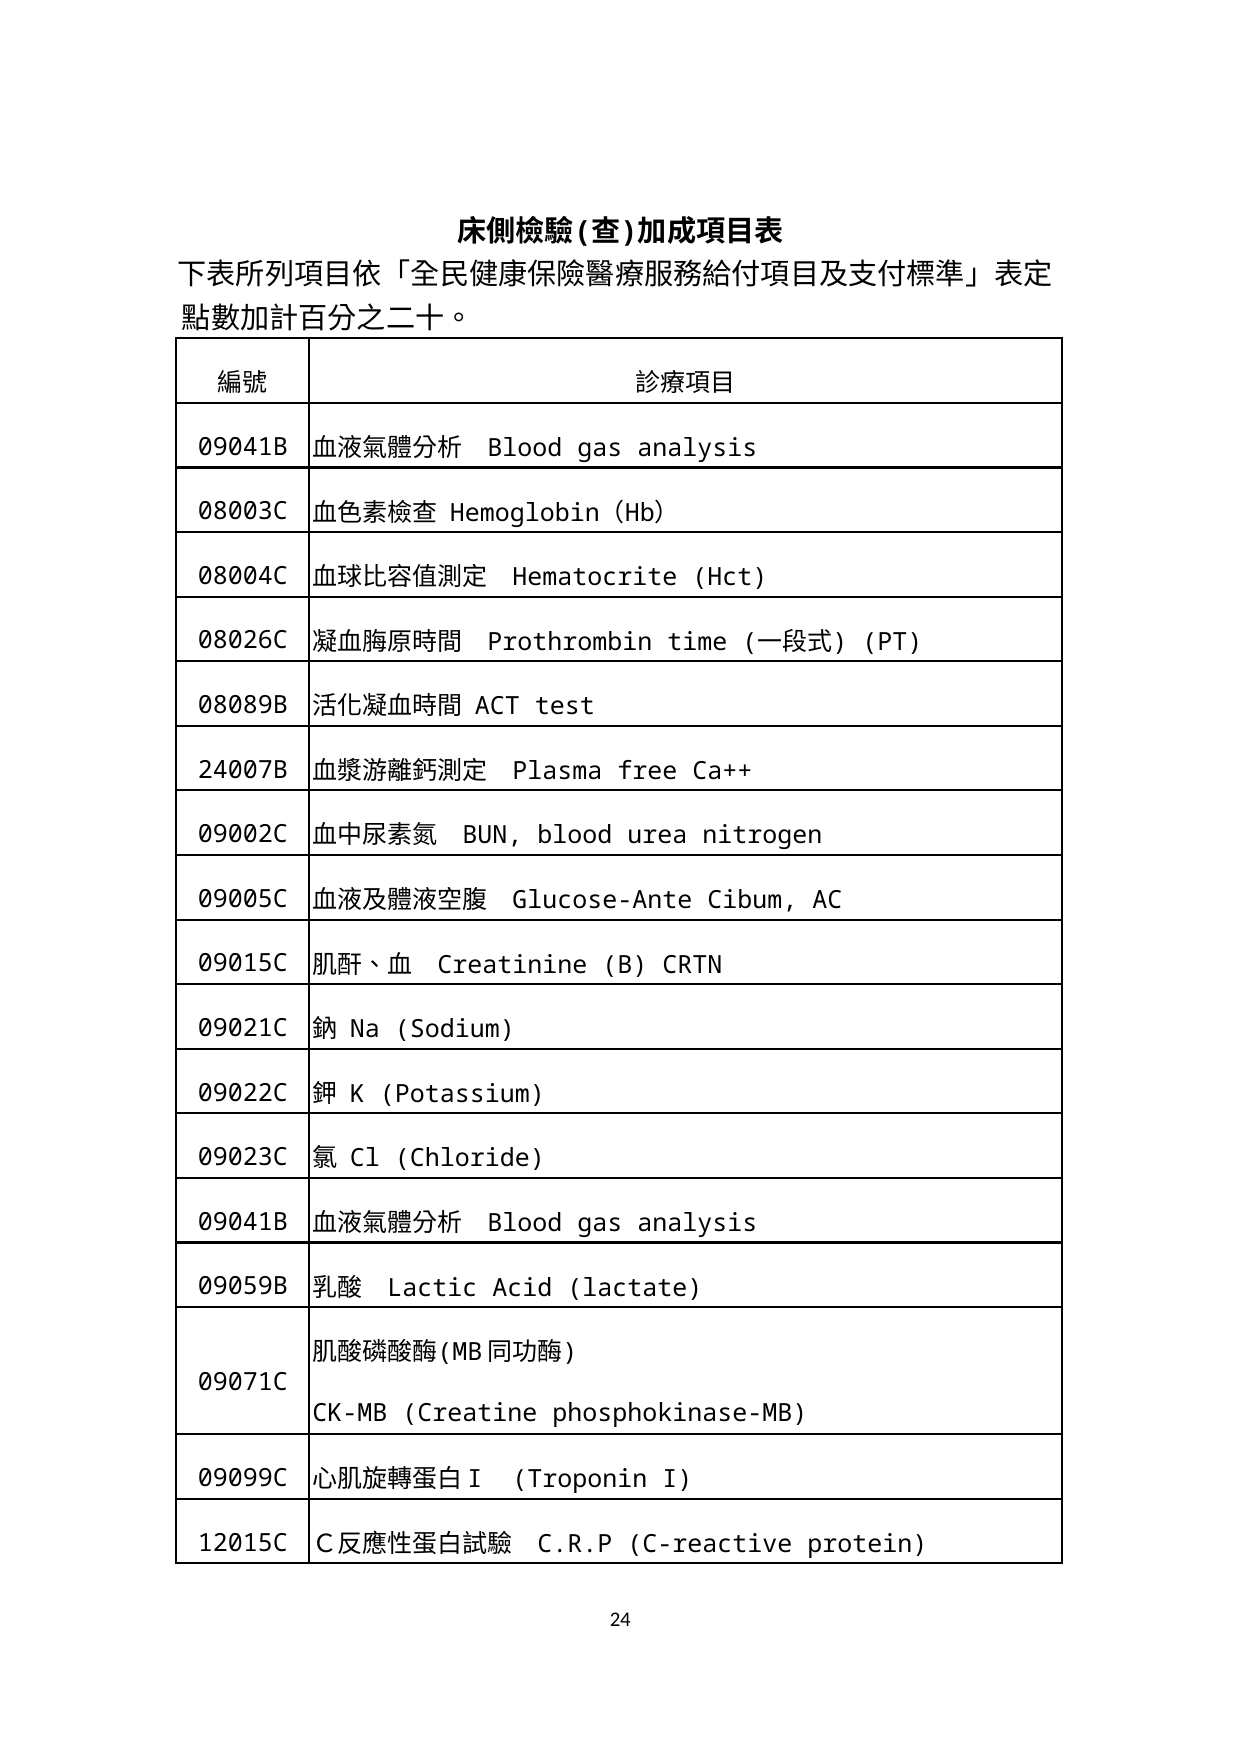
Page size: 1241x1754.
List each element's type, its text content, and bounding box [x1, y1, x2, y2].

table_cell 乳酸 Lactic Acid (lactate) [310, 1244, 1061, 1306]
table_cell 血球比容值測定 Hematocrite (Hct) [310, 533, 1061, 596]
table_cell 12015C [177, 1500, 308, 1562]
table_cell 09005C [177, 856, 308, 918]
table_cell 09023C [177, 1114, 308, 1177]
text 床側檢驗(查)加成項目表 [177, 206, 1063, 250]
table_cell 09071C [177, 1308, 308, 1433]
text 下表所列項目依「全民健康保險醫療服務給付項目及支付標準」表定點數加計百分之二十。 [177, 250, 1063, 337]
table_cell 08089B [177, 662, 308, 725]
table_header 診療項目 [310, 339, 1061, 402]
table_cell 心肌旋轉蛋白I (Troponin I) [310, 1435, 1061, 1498]
table_cell 活化凝血時間 ACT test [310, 662, 1061, 725]
table_cell 鉀 K (Potassium) [310, 1050, 1061, 1112]
table_cell 肌酸磷酸酶(MB同功酶) CK-MB (Creatine phosphokinase-MB) [310, 1308, 1061, 1433]
table_cell 09002C [177, 791, 308, 854]
table_cell 氯 Cl (Chloride) [310, 1114, 1061, 1177]
table_cell 血液氣體分析 Blood gas analysis [310, 404, 1061, 466]
table_cell 09099C [177, 1435, 308, 1498]
table_cell 09041B [177, 1179, 308, 1241]
table_header 編號 [177, 339, 308, 402]
table_cell 09022C [177, 1050, 308, 1112]
table_cell 血液及體液空腹 Glucose-Ante Cibum, AC [310, 856, 1061, 918]
table_cell 24007B [177, 727, 308, 789]
table_cell Ｃ反應性蛋白試驗 C.R.P (C-reactive protein) [310, 1500, 1061, 1562]
table_cell 鈉 Na (Sodium) [310, 985, 1061, 1048]
table_cell 凝血脢原時間 Prothrombin time (一段式) (PT) [310, 598, 1061, 660]
table_cell 血中尿素氮 BUN, blood urea nitrogen [310, 791, 1061, 854]
table_cell 肌酐、血 Creatinine (B) CRTN [310, 921, 1061, 983]
table_cell 08003C [177, 469, 308, 531]
table_cell 08026C [177, 598, 308, 660]
table_cell 血液氣體分析 Blood gas analysis [310, 1179, 1061, 1241]
table_cell 09041B [177, 404, 308, 466]
table_cell 09059B [177, 1244, 308, 1306]
table_cell 血色素檢查 Hemoglobin（Hb） [310, 469, 1061, 531]
table_cell 08004C [177, 533, 308, 596]
table_cell 09021C [177, 985, 308, 1048]
table_cell 血漿游離鈣測定 Plasma free Ca++ [310, 727, 1061, 789]
table_cell 09015C [177, 921, 308, 983]
